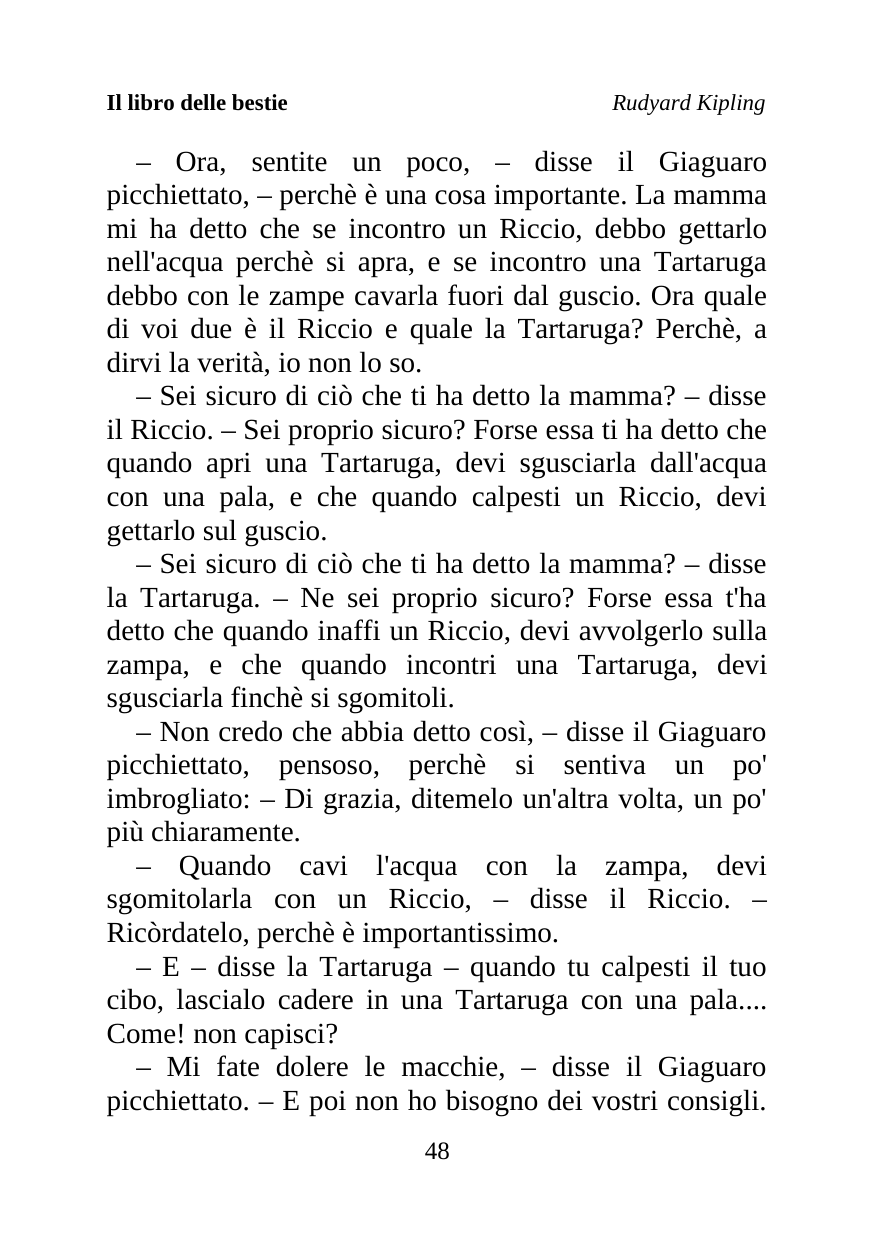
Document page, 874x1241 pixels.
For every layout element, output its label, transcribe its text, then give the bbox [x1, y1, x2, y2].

text – Ora, sentite un poco, – disse il Giaguaro picchiettato, – perchè è una cosa importante. La mamma mi ha detto che se incontro un Riccio, debbo gettarlo nell'acqua perchè si apra, e se incontro una Tartaruga debbo con le zampe cavarla fuori dal guscio. Ora quale di voi due è il Riccio e quale la Tartaruga? Perchè, a dirvi la verità, io non lo so. [106, 144, 768, 378]
text – Non credo che abbia detto così, – disse il Giaguaro picchiettato, pensoso, perchè si sentiva un po' imbrogliato: – Di grazia, ditemelo un'altra volta, un po' più chiaramente. [106, 714, 768, 848]
text – Quando cavi l'acqua con la zampa, devi sgomitolarla con un Riccio, – disse il Riccio. – Ricòrdatelo, perchè è importantissimo. [106, 848, 768, 949]
text – Mi fate dolere le macchie, – disse il Giaguaro picchiettato. – E poi non ho bisogno dei vostri consigli. [106, 1049, 768, 1116]
text – Sei sicuro di ciò che ti ha detto la mamma? – disse il Riccio. – Sei proprio sicuro? Forse essa ti ha detto che quando apri una Tartaruga, devi sgusciarla dall'acqua con una pala, e che quando calpesti un Riccio, devi gettarlo sul guscio. [106, 378, 768, 546]
text – E – disse la Tartaruga – quando tu calpesti il tuo cibo, lascialo cadere in una Tartaruga con una pala.... Come! non capisci? [106, 949, 768, 1049]
text – Sei sicuro di ciò che ti ha detto la mamma? – disse la Tartaruga. – Ne sei proprio sicuro? Forse essa t'ha detto che quando inaffi un Riccio, devi avvolgerlo sulla zampa, e che quando incontri una Tartaruga, devi sgusciarla finchè si sgomitoli. [106, 546, 768, 714]
